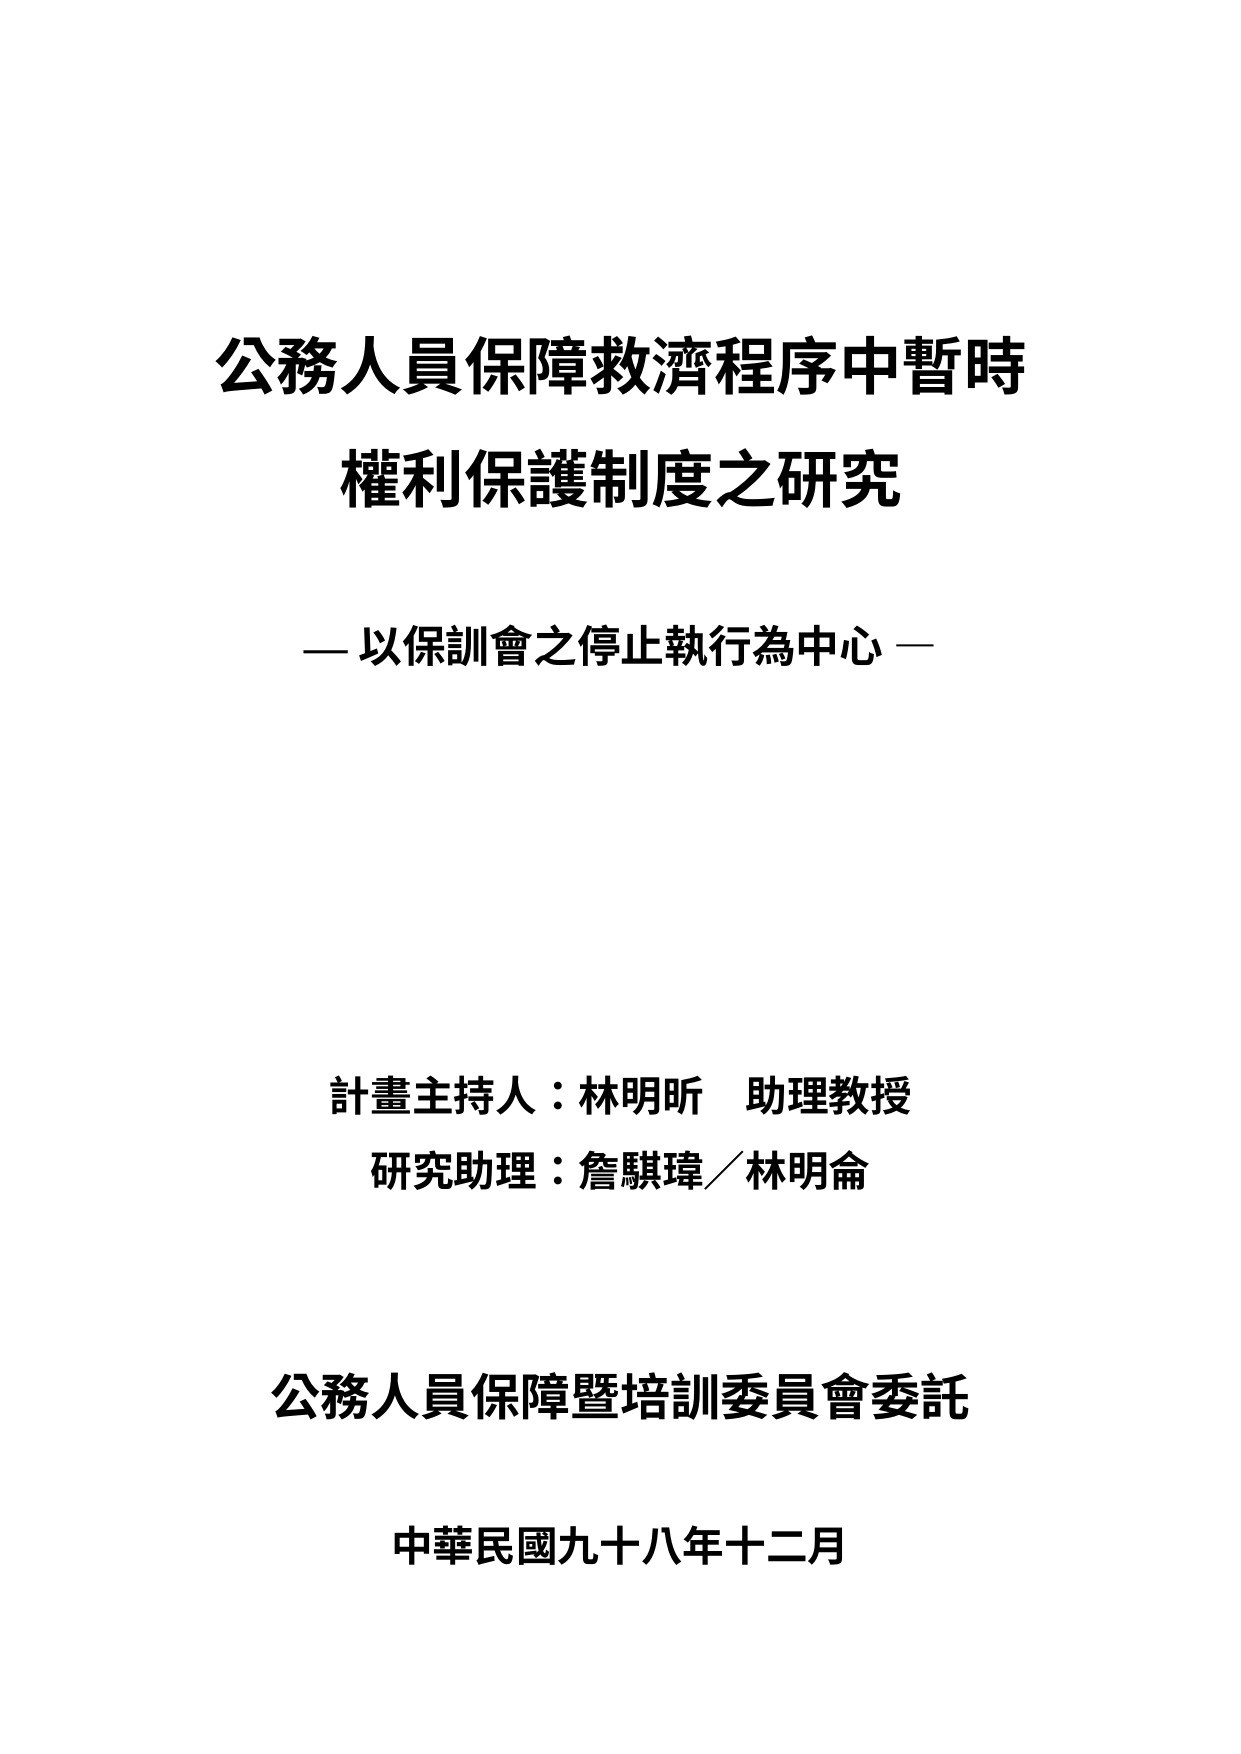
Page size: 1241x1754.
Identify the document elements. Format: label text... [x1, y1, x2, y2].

text 中華民國九十八年十二月 [187, 1500, 1053, 1575]
text 公務人員保障暨培訓委員會委託 [187, 1350, 1053, 1425]
text 研究助理：詹騏瑋／林明侖 [187, 1125, 1053, 1200]
text 公務人員保障救濟程序中暫時權利保護制度之研究 [187, 300, 1053, 525]
text — 以保訓會之停止執行為中心 — [187, 600, 1053, 675]
text 計畫主持人：林明昕 助理教授 [187, 1050, 1053, 1125]
